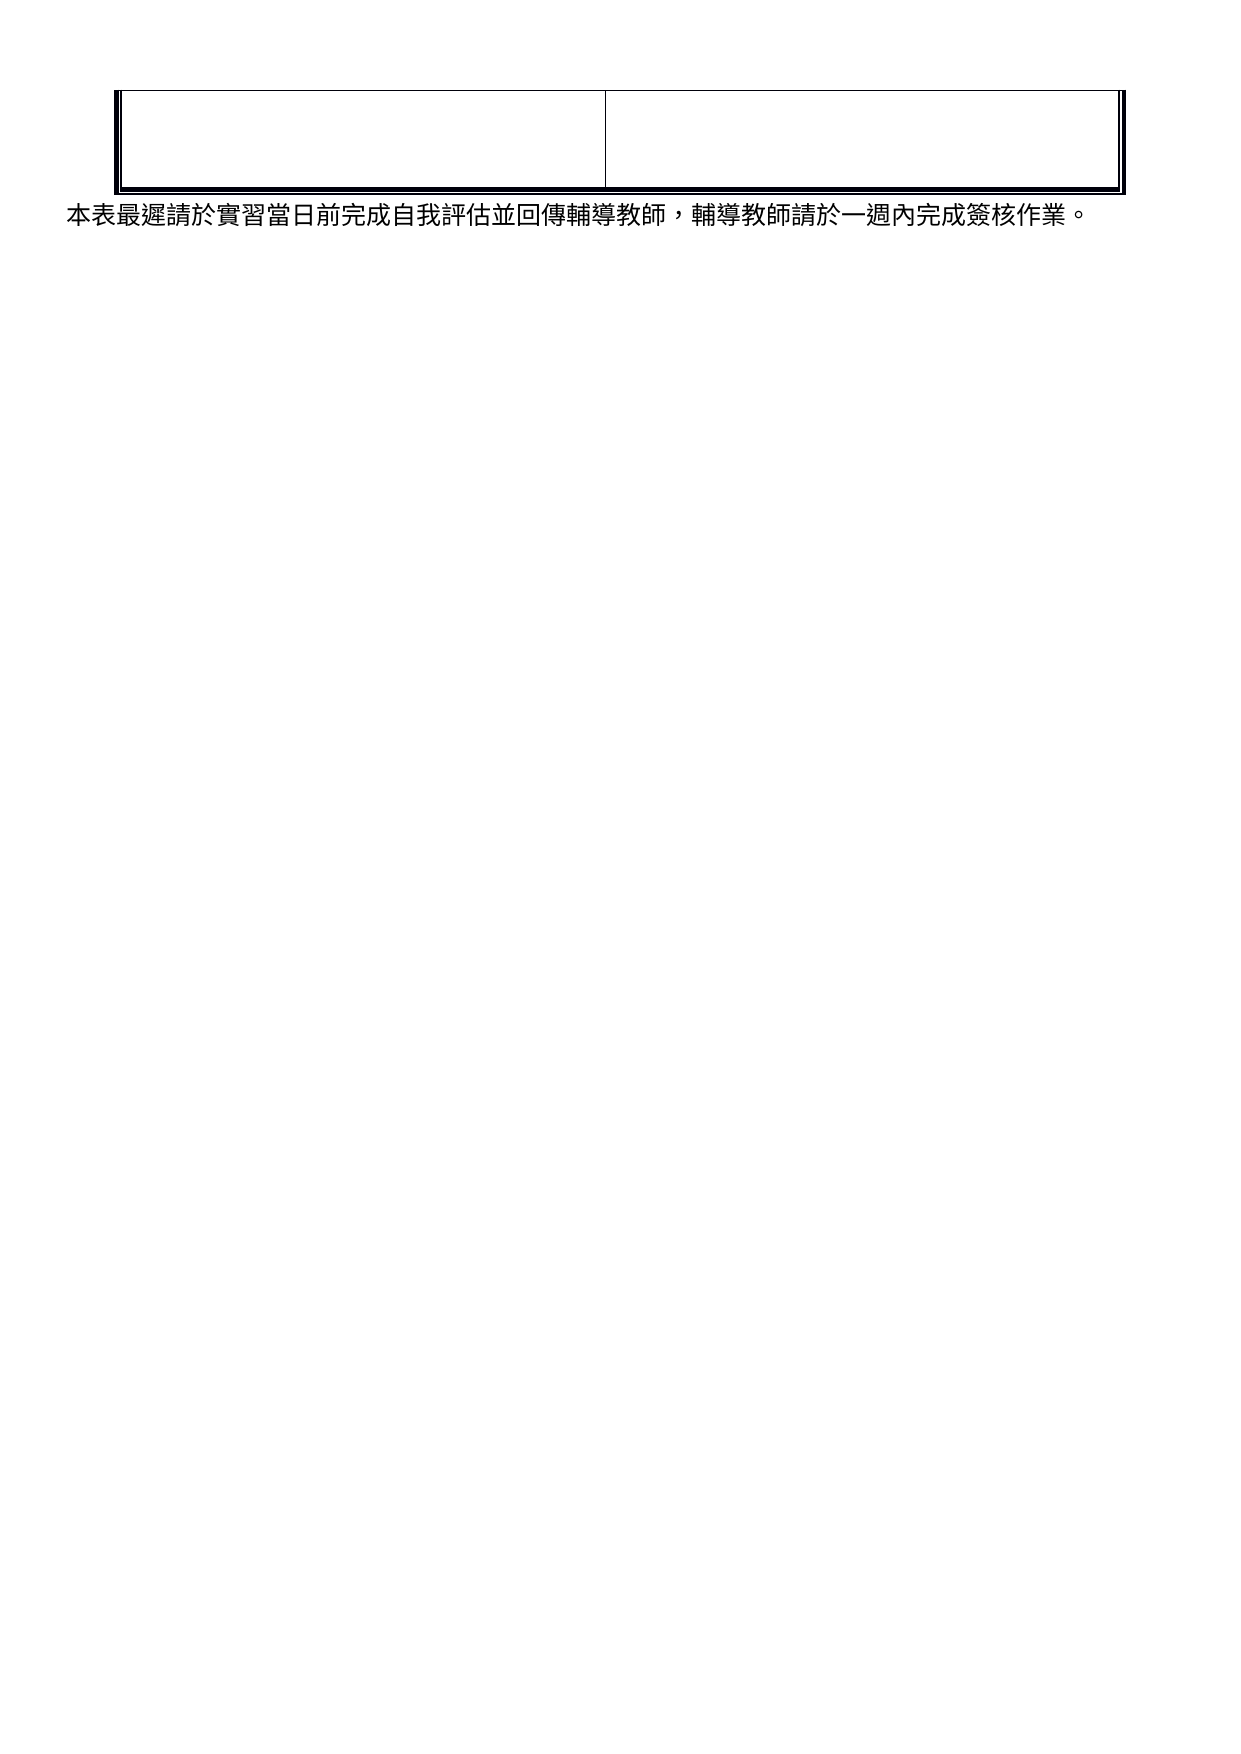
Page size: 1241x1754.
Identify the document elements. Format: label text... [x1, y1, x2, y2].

table_cell [122, 91, 605, 187]
table_cell [606, 91, 1118, 187]
text 本表最遲請於實習當日前完成自我評估並回傳輔導教師，輔導教師請於一週內完成簽核作業。 [60, 195, 1165, 232]
